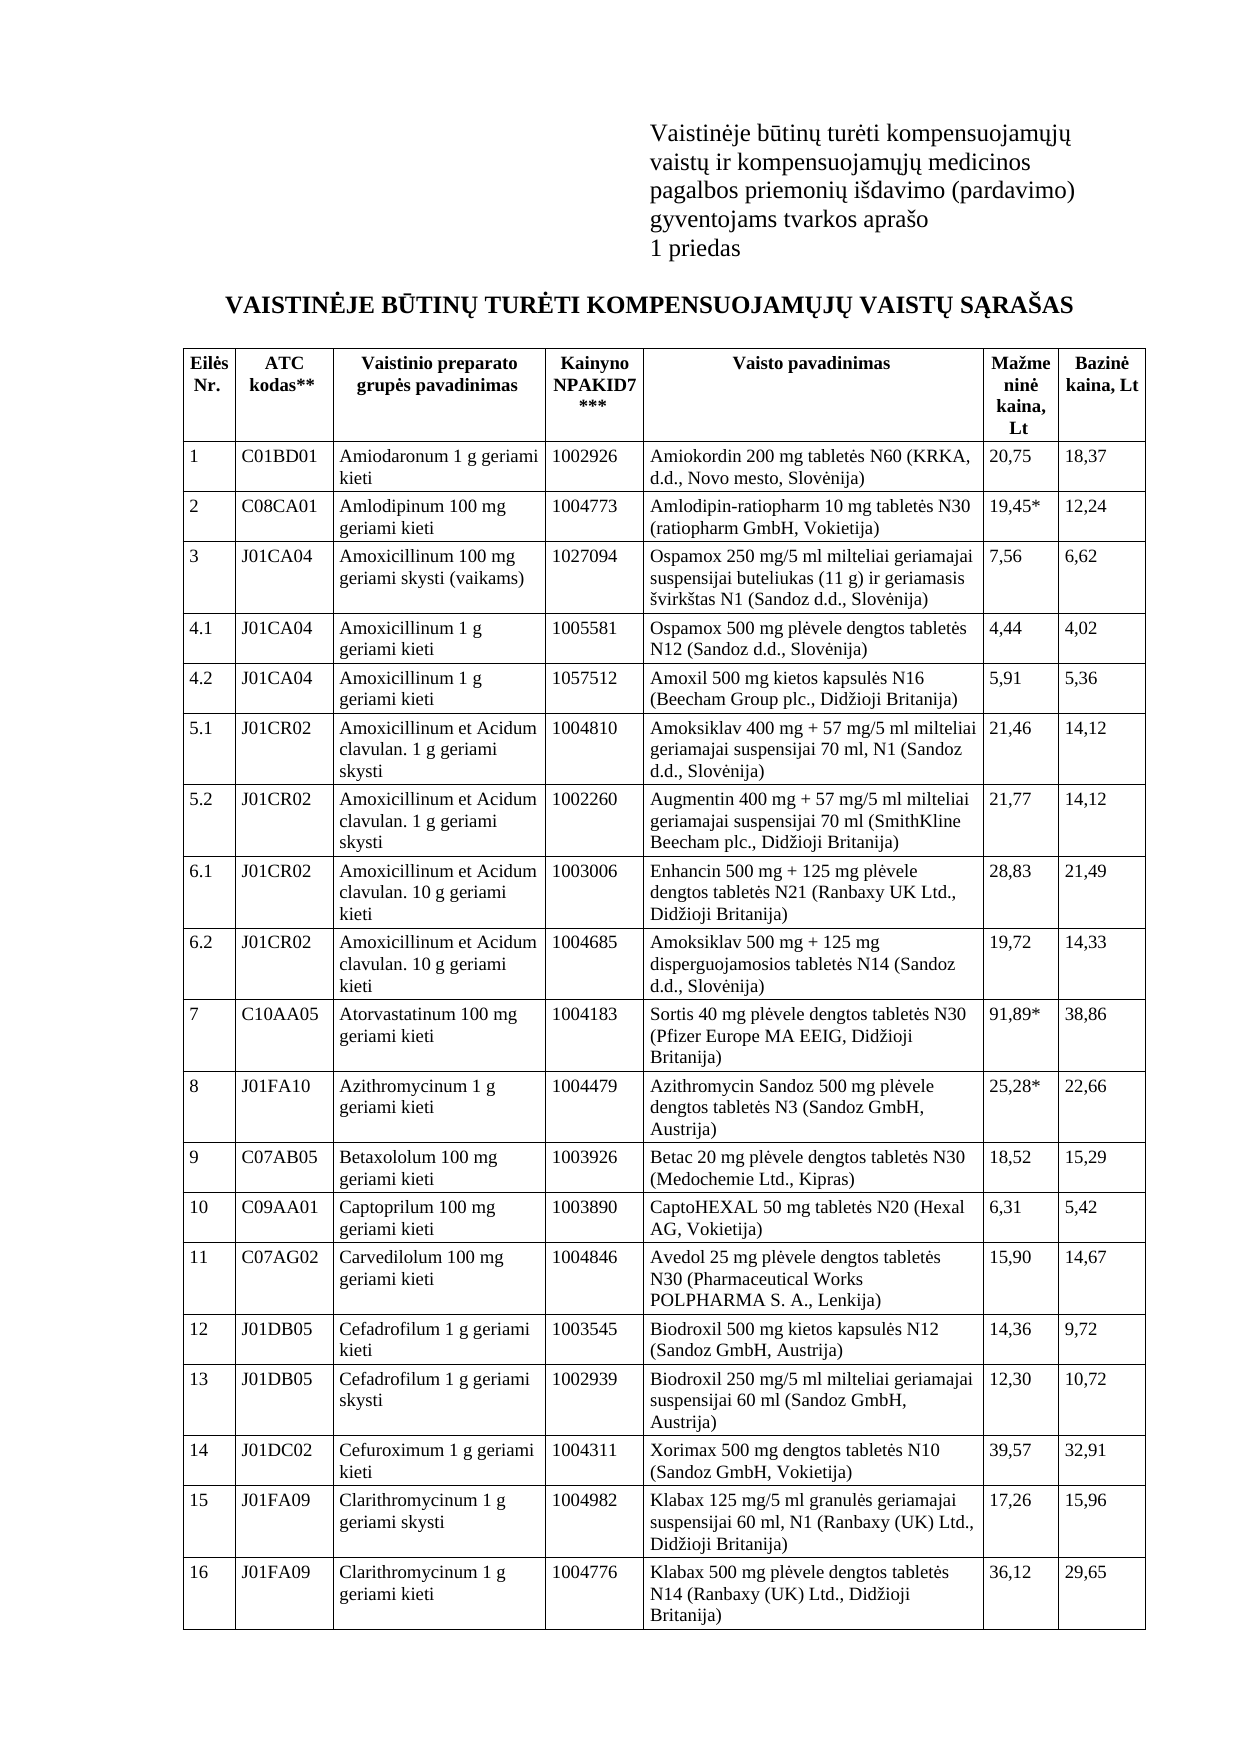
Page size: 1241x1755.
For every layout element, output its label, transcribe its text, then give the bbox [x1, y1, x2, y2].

table_cell 22,66 [1059, 1072, 1145, 1142]
text Vaistinėje būtinų turėti kompensuojamųjų [649, 118, 1122, 147]
table_cell 2 [184, 492, 235, 541]
table_cell 10,72 [1059, 1365, 1145, 1435]
table_cell 20,75 [984, 442, 1058, 491]
table_cell Biodroxil 250 mg/5 ml milteliai geriamajai suspensijai 60 ml (Sandoz GmbH, Austrija) [644, 1365, 983, 1435]
table_header Vaistinio preparato grupės pavadinimas [334, 349, 545, 441]
table_cell Amoxicillinum 100 mg geriami skysti (vaikams) [334, 542, 545, 613]
text pagalbos priemonių išdavimo (pardavimo) [649, 176, 1122, 204]
table_cell 14 [184, 1436, 235, 1485]
table_cell 19,72 [984, 929, 1058, 999]
table_cell J01DB05 [236, 1315, 333, 1364]
table_cell 38,86 [1059, 1000, 1145, 1071]
table_cell 14,36 [984, 1315, 1058, 1364]
table_cell Amiokordin 200 mg tabletės N60 (KRKA, d.d., Novo mesto, Slovėnija) [644, 442, 983, 491]
table_cell Betaxololum 100 mg geriami kieti [334, 1143, 545, 1192]
table_cell Amoxicillinum et Acidum clavulan. 1 g geriami skysti [334, 714, 545, 784]
table_cell C08CA01 [236, 492, 333, 541]
table_cell C07AB05 [236, 1143, 333, 1192]
table_cell 1002926 [546, 442, 643, 491]
table_cell Cefadrofilum 1 g geriami skysti [334, 1365, 545, 1435]
table_header Bazinė kaina, Lt [1059, 349, 1145, 441]
table_cell 6,62 [1059, 542, 1145, 613]
table_cell 4,02 [1059, 614, 1145, 663]
table_cell 1004982 [546, 1486, 643, 1557]
table_cell 28,83 [984, 857, 1058, 927]
table_cell Amlodipin-ratiopharm 10 mg tabletės N30 (ratiopharm GmbH, Vokietija) [644, 492, 983, 541]
table_cell 19,45* [984, 492, 1058, 541]
table_cell 36,12 [984, 1558, 1058, 1628]
table_cell Amoxicillinum 1 g geriami kieti [334, 614, 545, 663]
table_cell J01FA10 [236, 1072, 333, 1142]
table_cell J01CR02 [236, 785, 333, 856]
table_cell 29,65 [1059, 1558, 1145, 1628]
table_cell 5.2 [184, 785, 235, 856]
table_cell 21,77 [984, 785, 1058, 856]
table_cell 15,96 [1059, 1486, 1145, 1557]
table_cell J01FA09 [236, 1486, 333, 1557]
table_header ATC kodas** [236, 349, 333, 441]
table_cell 21,46 [984, 714, 1058, 784]
table_cell 15,29 [1059, 1143, 1145, 1192]
table_cell J01CR02 [236, 714, 333, 784]
table_cell 1003545 [546, 1315, 643, 1364]
table_cell Amiodaronum 1 g geriami kieti [334, 442, 545, 491]
table_cell 1004311 [546, 1436, 643, 1485]
table_cell Amoksiklav 500 mg + 125 mg disperguojamosios tabletės N14 (Sandoz d.d., Slovėnija) [644, 929, 983, 999]
table_cell 5.1 [184, 714, 235, 784]
table_cell Carvedilolum 100 mg geriami kieti [334, 1243, 545, 1314]
table_cell J01CR02 [236, 929, 333, 999]
table_cell 9 [184, 1143, 235, 1192]
table_cell 1002260 [546, 785, 643, 856]
table_cell Enhancin 500 mg + 125 mg plėvele dengtos tabletės N21 (Ranbaxy UK Ltd., Didžioji Britanija) [644, 857, 983, 927]
table_cell J01CA04 [236, 542, 333, 613]
table_cell 32,91 [1059, 1436, 1145, 1485]
table_cell 5,91 [984, 664, 1058, 713]
table_cell Cefuroximum 1 g geriami kieti [334, 1436, 545, 1485]
table_cell 1004183 [546, 1000, 643, 1071]
table_cell 5,42 [1059, 1193, 1145, 1242]
table_cell 15 [184, 1486, 235, 1557]
table_cell 7 [184, 1000, 235, 1071]
table_cell 25,28* [984, 1072, 1058, 1142]
table_cell 8 [184, 1072, 235, 1142]
table_cell Amoxicillinum et Acidum clavulan. 1 g geriami skysti [334, 785, 545, 856]
table_cell Xorimax 500 mg dengtos tabletės N10 (Sandoz GmbH, Vokietija) [644, 1436, 983, 1485]
table_cell 14,12 [1059, 785, 1145, 856]
table_cell 3 [184, 542, 235, 613]
table_cell C01BD01 [236, 442, 333, 491]
table_cell Ospamox 250 mg/5 ml milteliai geriamajai suspensijai buteliukas (11 g) ir geriamasis švirkštas N1 (Sandoz d.d., Slovėnija) [644, 542, 983, 613]
table_cell 1057512 [546, 664, 643, 713]
table_cell Azithromycin Sandoz 500 mg plėvele dengtos tabletės N3 (Sandoz GmbH, Austrija) [644, 1072, 983, 1142]
table_cell J01FA09 [236, 1558, 333, 1628]
table_cell Sortis 40 mg plėvele dengtos tabletės N30 (Pfizer Europe MA EEIG, Didžioji Britanija) [644, 1000, 983, 1071]
table_cell 1004773 [546, 492, 643, 541]
table_cell J01DB05 [236, 1365, 333, 1435]
table_cell 4,44 [984, 614, 1058, 663]
table_cell 1004479 [546, 1072, 643, 1142]
table_cell 4.1 [184, 614, 235, 663]
table_cell 14,33 [1059, 929, 1145, 999]
table_cell 12,30 [984, 1365, 1058, 1435]
table_cell C07AG02 [236, 1243, 333, 1314]
table_cell C09AA01 [236, 1193, 333, 1242]
table_cell C10AA05 [236, 1000, 333, 1071]
table_cell 39,57 [984, 1436, 1058, 1485]
table_cell 1 [184, 442, 235, 491]
table_cell 1004776 [546, 1558, 643, 1628]
table_cell Ospamox 500 mg plėvele dengtos tabletės N12 (Sandoz d.d., Slovėnija) [644, 614, 983, 663]
table_cell Klabax 125 mg/5 ml granulės geriamajai suspensijai 60 ml, N1 (Ranbaxy (UK) Ltd., Didžioji Britanija) [644, 1486, 983, 1557]
table_cell 13 [184, 1365, 235, 1435]
table_cell 5,36 [1059, 664, 1145, 713]
table_cell Clarithromycinum 1 g geriami skysti [334, 1486, 545, 1557]
table_cell Amoxicillinum et Acidum clavulan. 10 g geriami kieti [334, 857, 545, 927]
text gyventojams tvarkos aprašo [649, 204, 1122, 233]
table_cell Avedol 25 mg plėvele dengtos tabletės N30 (Pharmaceutical Works POLPHARMA S. A., Lenkija) [644, 1243, 983, 1314]
table_cell 6.2 [184, 929, 235, 999]
table_cell 1005581 [546, 614, 643, 663]
table_cell CaptoHEXAL 50 mg tabletės N20 (Hexal AG, Vokietija) [644, 1193, 983, 1242]
table_cell 14,67 [1059, 1243, 1145, 1314]
table_cell 1003890 [546, 1193, 643, 1242]
table_cell 21,49 [1059, 857, 1145, 927]
table_cell Amoxicillinum et Acidum clavulan. 10 g geriami kieti [334, 929, 545, 999]
table_cell 9,72 [1059, 1315, 1145, 1364]
table_cell 17,26 [984, 1486, 1058, 1557]
table_cell J01DC02 [236, 1436, 333, 1485]
table_header Mažmeninė kaina, Lt [984, 349, 1058, 441]
table_cell Amoksiklav 400 mg + 57 mg/5 ml milteliai geriamajai suspensijai 70 ml, N1 (Sandoz d.d., Slovėnija) [644, 714, 983, 784]
table_cell Betac 20 mg plėvele dengtos tabletės N30 (Medochemie Ltd., Kipras) [644, 1143, 983, 1192]
table_cell 1004810 [546, 714, 643, 784]
text 1 priedas [649, 233, 1122, 262]
table_cell 16 [184, 1558, 235, 1628]
table_cell 14,12 [1059, 714, 1145, 784]
table_cell J01CA04 [236, 614, 333, 663]
table_cell Atorvastatinum 100 mg geriami kieti [334, 1000, 545, 1071]
table_cell 1004846 [546, 1243, 643, 1314]
table_cell Amoxil 500 mg kietos kapsulės N16 (Beecham Group plc., Didžioji Britanija) [644, 664, 983, 713]
table_cell 6,31 [984, 1193, 1058, 1242]
table_cell 4.2 [184, 664, 235, 713]
table_cell 10 [184, 1193, 235, 1242]
table_cell Biodroxil 500 mg kietos kapsulės N12 (Sandoz GmbH, Austrija) [644, 1315, 983, 1364]
table_cell 12,24 [1059, 492, 1145, 541]
table_cell 18,37 [1059, 442, 1145, 491]
table_cell 1003006 [546, 857, 643, 927]
table_cell 1027094 [546, 542, 643, 613]
table_cell Azithromycinum 1 g geriami kieti [334, 1072, 545, 1142]
table_cell 1003926 [546, 1143, 643, 1192]
table_cell 91,89* [984, 1000, 1058, 1071]
table_cell 12 [184, 1315, 235, 1364]
table_cell J01CR02 [236, 857, 333, 927]
table_cell 1004685 [546, 929, 643, 999]
table_cell 7,56 [984, 542, 1058, 613]
table_cell Clarithromycinum 1 g geriami kieti [334, 1558, 545, 1628]
table_cell Captoprilum 100 mg geriami kieti [334, 1193, 545, 1242]
table_cell Klabax 500 mg plėvele dengtos tabletės N14 (Ranbaxy (UK) Ltd., Didžioji Britanija) [644, 1558, 983, 1628]
table_cell 6.1 [184, 857, 235, 927]
table_cell 18,52 [984, 1143, 1058, 1192]
table_cell J01CA04 [236, 664, 333, 713]
table_cell 11 [184, 1243, 235, 1314]
table_cell Amlodipinum 100 mg geriami kieti [334, 492, 545, 541]
table_header Kainyno NPAKID7 *** [546, 349, 643, 441]
table_cell 1002939 [546, 1365, 643, 1435]
text VAISTINĖJE BŪTINŲ TURĖTI KOMPENSUOJAMŲJŲ VAISTŲ SĄRAŠAS [177, 291, 1122, 319]
table_header Vaisto pavadinimas [644, 349, 983, 441]
table_cell Cefadrofilum 1 g geriami kieti [334, 1315, 545, 1364]
text vaistų ir kompensuojamųjų medicinos [649, 147, 1122, 176]
table_header Eilės Nr. [184, 349, 235, 441]
table_cell Amoxicillinum 1 g geriami kieti [334, 664, 545, 713]
table_cell Augmentin 400 mg + 57 mg/5 ml milteliai geriamajai suspensijai 70 ml (SmithKline Beecham plc., Didžioji Britanija) [644, 785, 983, 856]
table_cell 15,90 [984, 1243, 1058, 1314]
